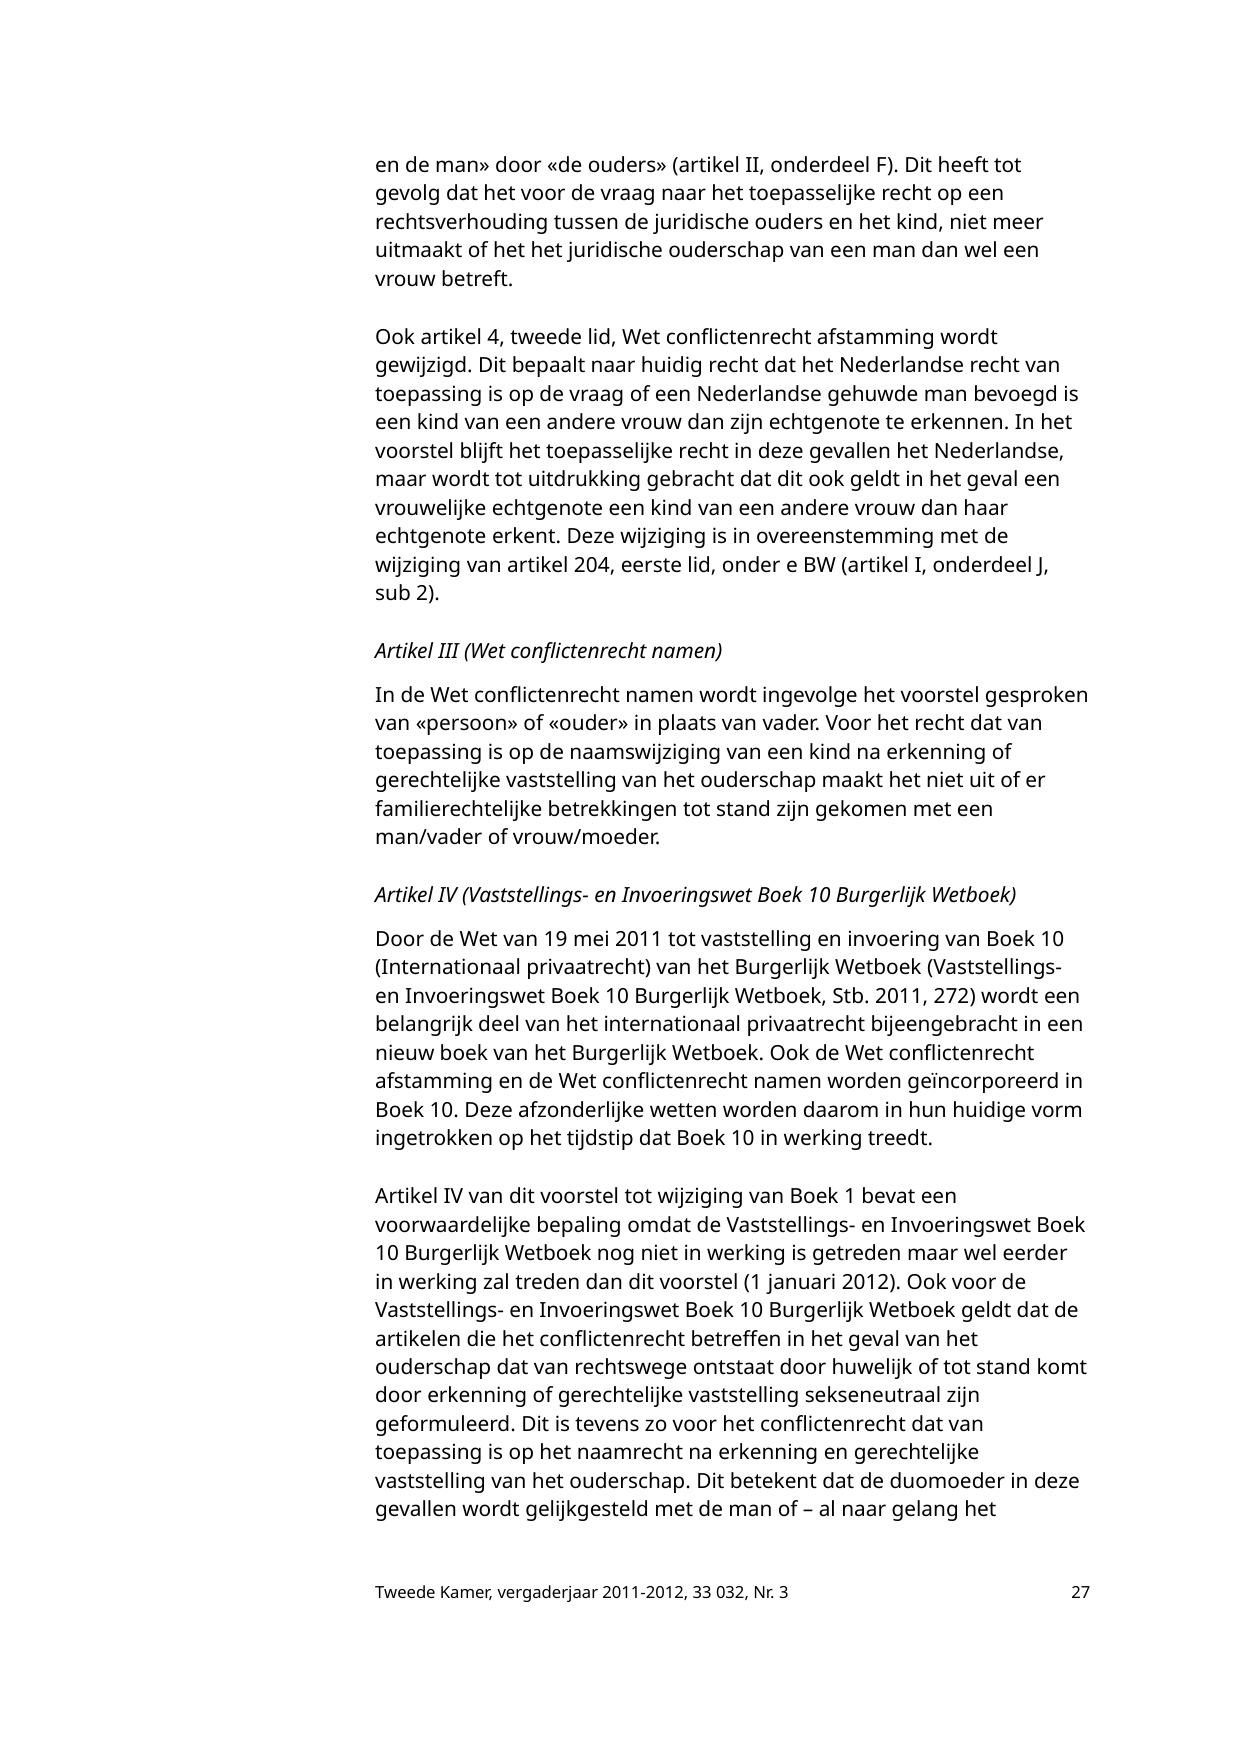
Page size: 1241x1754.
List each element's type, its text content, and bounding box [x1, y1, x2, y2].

text Artikel II (Wet conflictenrecht afstamming) [375, 150, 1090, 178]
text Artikel IV van dit voorstel tot wijziging van Boek 1 bevat een voorwaardelijke bepaling omdat de Vaststellings- en Invoeringswet Boek 10 Burgerlijk Wetboek nog niet in werking is getreden maar wel eerder in werking zal treden dan dit voorstel (1 januari 2012). Ook voor de Vaststellings- en Invoeringswet Boek 10 Burgerlijk Wetboek geldt dat de artikelen die het conflictenrecht betreffen in het geval van het ouderschap dat van rechtswege ontstaat door huwelijk of tot stand komt door erkenning of gerechtelijke vaststelling sekseneutraal zijn geformuleerd. Dit is tevens zo voor het conflictenrecht dat van toepassing is op het naamrecht na erkenning en gerechtelijke vaststelling van het ouderschap. Dit betekent dat de duomoeder in deze gevallen wordt gelijkgesteld met de man of – al naar gelang het toepasselijke artikel – de juridische vader van een kind. [375, 1452, 1090, 1509]
text De artikelen in de Wet conflictenrecht afstamming die betrekking hebben op het ouderschap dat van rechtswege ontstaat door huwelijk, of tot stand komt door erkenning of gerechtelijke vaststelling worden sekseneutraal geformuleerd. Dit betekent dat de duomoeder gelijk wordt gesteld met de man of juridische vader waar het betreft het toepasselijke recht in een geval met een internationaal karakter. Hiertoe worden de begrippen «man» en «vaderschap» vervangen door «persoon» en «ouderschap» (artikel II, onderdelen A t/m E) en «de vrouw en de man» door «de ouders» (artikel II, onderdeel F). Dit heeft tot gevolg dat het voor de vraag naar het toepasselijke recht op een rechtsverhouding tussen de juridische ouders en het kind, niet meer uitmaakt of het het juridische ouderschap van een man dan wel een vrouw betreft. [375, 193, 1090, 563]
text In de Wet conflictenrecht namen wordt ingevolge het voorstel gesproken van «persoon» of «ouder» in plaats van vader. Voor het recht dat van toepassing is op de naamswijziging van een kind na erkenning of gerechtelijke vaststelling van het ouderschap maakt het niet uit of er familierechtelijke betrekkingen tot stand zijn gekomen met een man/vader of vrouw/moeder. [375, 951, 1090, 1122]
text Artikel III (Wet conflictenrecht namen) [375, 907, 1090, 936]
text Ook artikel 4, tweede lid, Wet conflictenrecht afstamming wordt gewijzigd. Dit bepaalt naar huidig recht dat het Nederlandse recht van toepassing is op de vraag of een Nederlandse gehuwde man bevoegd is een kind van een andere vrouw dan zijn echtgenote te erkennen. In het voorstel blijft het toepasselijke recht in deze gevallen het Nederlandse, maar wordt tot uitdrukking gebracht dat dit ook geldt in het geval een vrouwelijke echtgenote een kind van een andere vrouw dan haar echtgenote erkent. Deze wijziging is in overeenstemming met de wijziging van artikel 204, eerste lid, onder e BW (artikel I, onderdeel J, sub 2). [375, 593, 1090, 877]
text Door de Wet van 19 mei 2011 tot vaststelling en invoering van Boek 10 (Internationaal privaatrecht) van het Burgerlijk Wetboek (Vaststellings- en Invoeringswet Boek 10 Burgerlijk Wetboek, Stb. 2011, 272) wordt een belangrijk deel van het internationaal privaatrecht bijeengebracht in een nieuw boek van het Burgerlijk Wetboek. Ook de Wet conflictenrecht afstamming en de Wet conflictenrecht namen worden geïncorporeerd in Boek 10. Deze afzonderlijke wetten worden daarom in hun huidige vorm ingetrokken op het tijdstip dat Boek 10 in werking treedt. [375, 1195, 1090, 1422]
text Artikel IV (Vaststellings- en Invoeringswet Boek 10 Burgerlijk Wetboek) [375, 1152, 1090, 1180]
